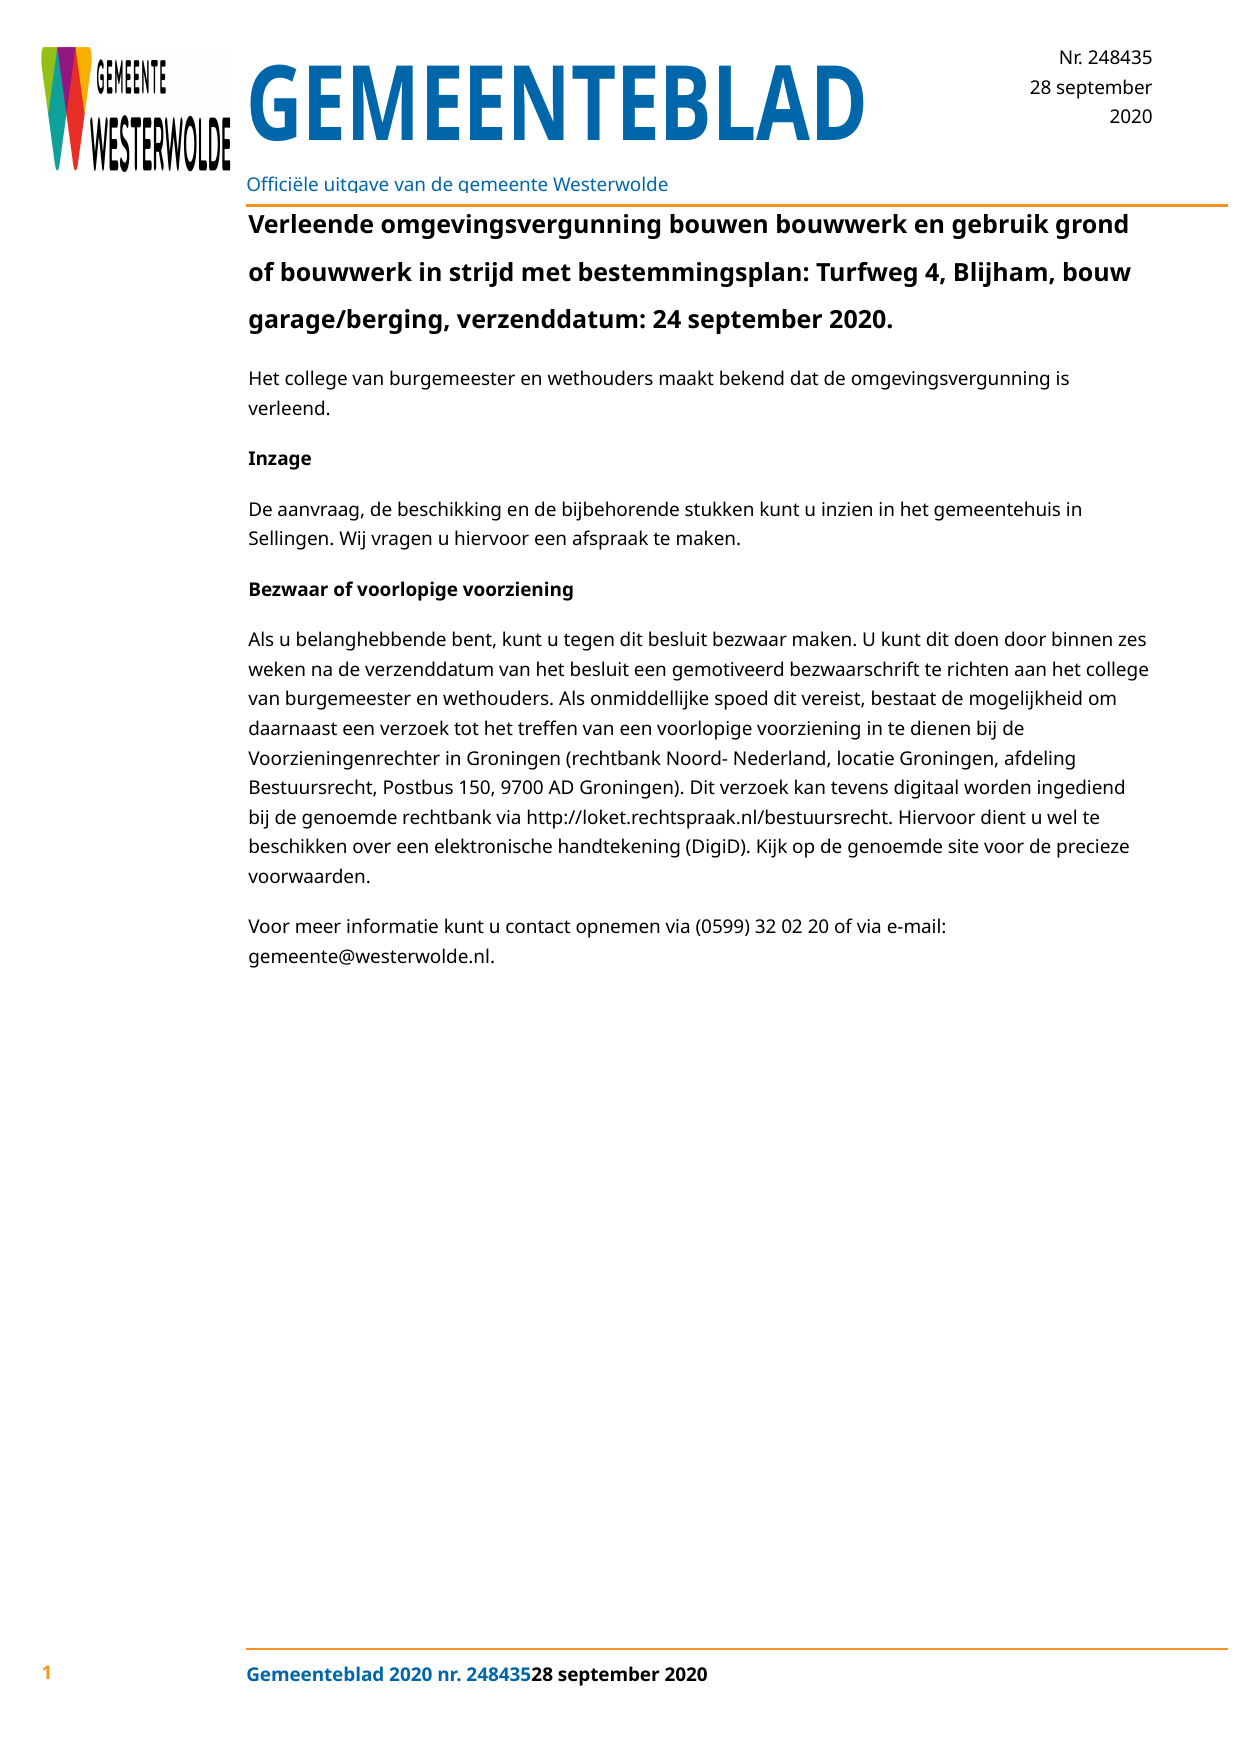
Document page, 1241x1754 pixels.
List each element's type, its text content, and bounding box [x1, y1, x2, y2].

picture [41, 47, 231, 172]
text Verleende omgevingsvergunning bouwen bouwwerk en gebruik grond of bouwwerk in strijd met bestemmingsplan: Turfweg 4, Blijham, bouw garage/berging, verzenddatum: 24 september 2020. [248, 207, 1152, 336]
text De aanvraag, de beschikking en de bijbehorende stukken kunt u inzien in het gemeentehuis in Sellingen. Wij vragen u hiervoor een afspraak te maken. [248, 496, 1152, 551]
text Bezwaar of voorlopige voorziening [248, 576, 1152, 602]
text Als u belanghebbende bent, kunt u tegen dit besluit bezwaar maken. U kunt dit doen door binnen zes weken na de verzenddatum van het besluit een gemotiveerd bezwaarschrift te richten aan het college van burgemeester en wethouders. Als onmiddellijke spoed dit vereist, bestaat de mogelijkheid om daarnaast een verzoek tot het treffen van een voorlopige voorziening in te dienen bij de Voorzieningenrechter in Groningen (rechtbank Noord- Nederland, locatie Groningen, afdeling Bestuursrecht, Postbus 150, 9700 AD Groningen). Dit verzoek kan tevens digitaal worden ingediend bij de genoemde rechtbank via http://loket.rechtspraak.nl/bestuursrecht. Hiervoor dient u wel te beschikken over een elektronische handtekening (DigiD). Kijk op de genoemde site voor de precieze voorwaarden. [248, 626, 1152, 889]
text Inzage [248, 446, 1152, 471]
text Het college van burgemeester en wethouders maakt bekend dat de omgevingsvergunning is verleend. [248, 366, 1152, 421]
text Voor meer informatie kunt u contact opnemen via (0599) 32 02 20 of via e-mail: gemeente@westerwolde.nl. [248, 913, 1152, 969]
